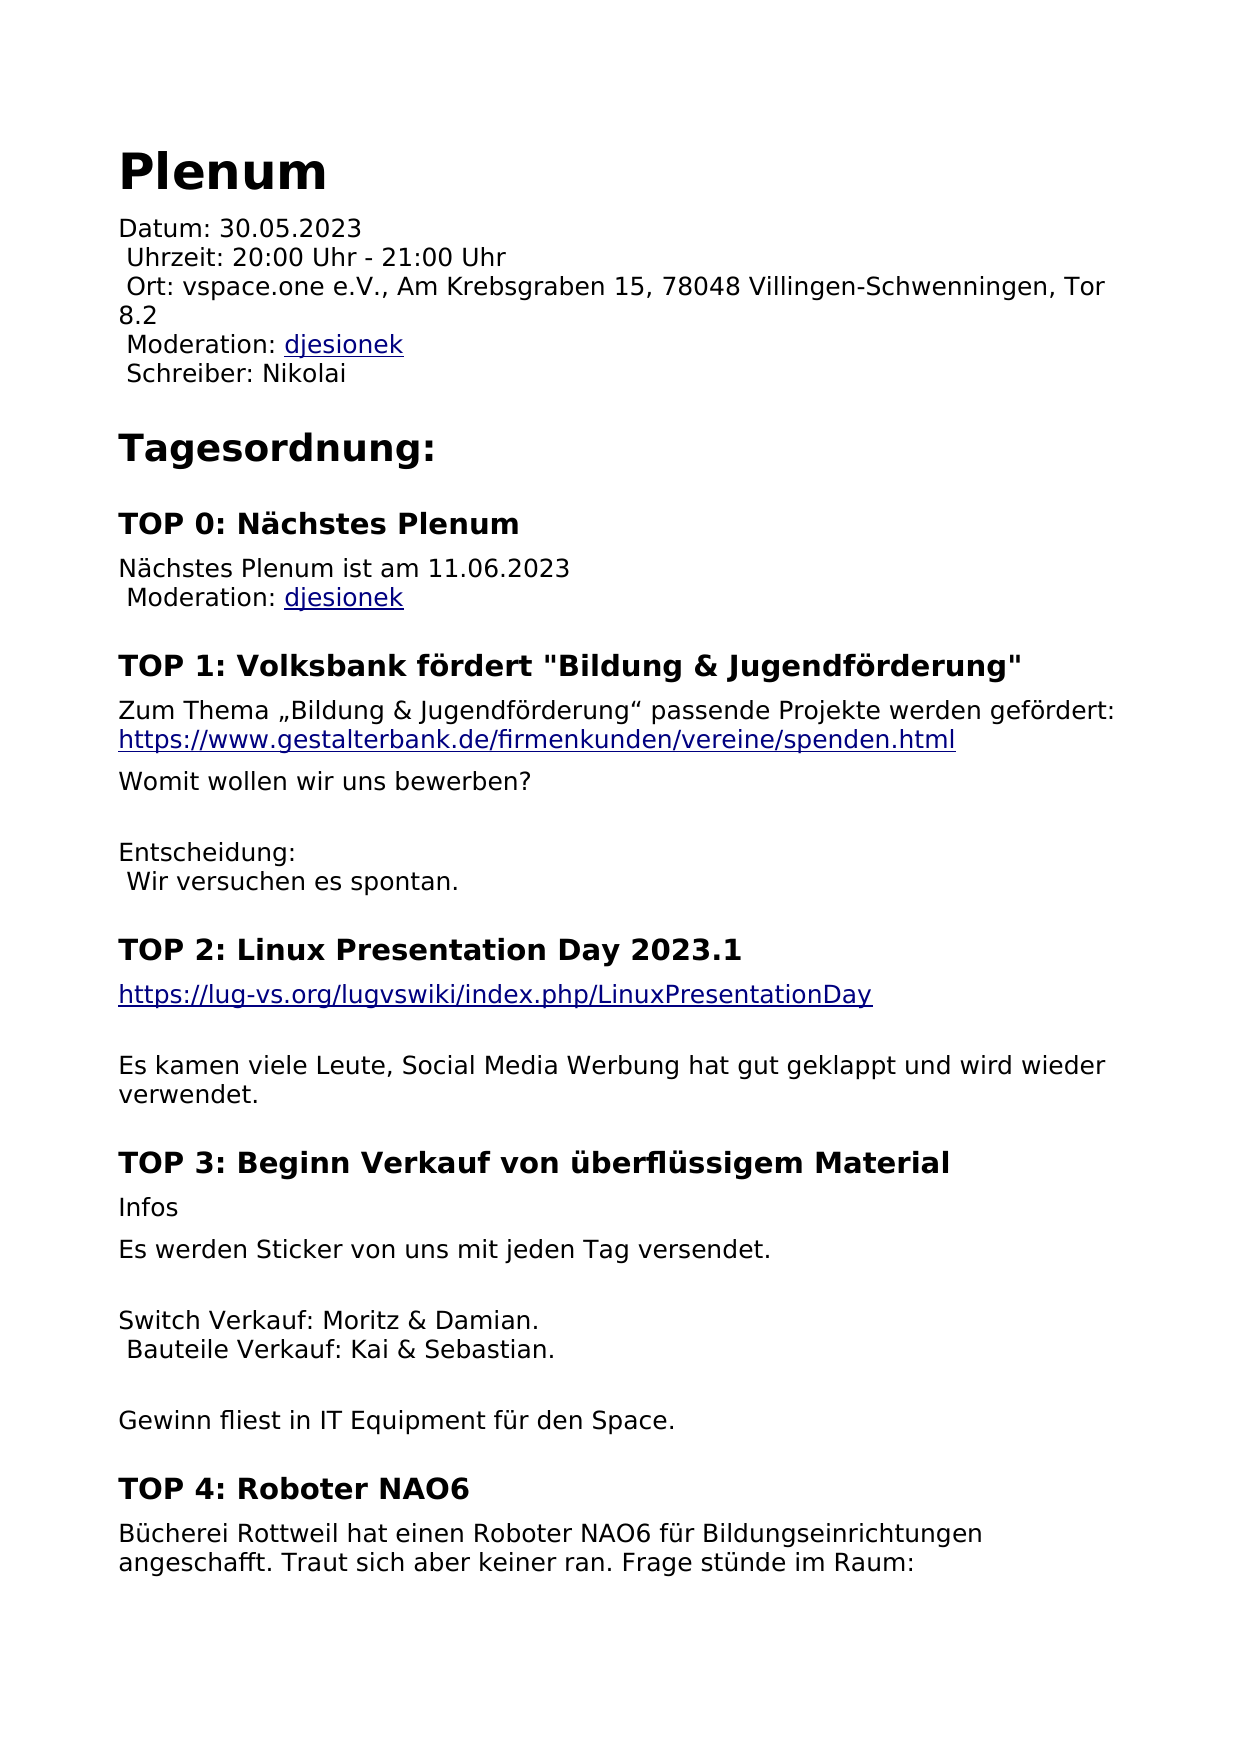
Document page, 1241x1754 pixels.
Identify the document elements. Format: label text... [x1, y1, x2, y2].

text Womit wollen wir uns bewerben? [118, 767, 1122, 825]
subtitle Tagesordnung: [118, 426, 1122, 470]
text Infos [118, 1193, 1122, 1222]
subtitle TOP 0: Nächstes Plenum [118, 507, 1122, 541]
subtitle TOP 4: Roboter NAO6 [118, 1472, 1122, 1506]
subtitle TOP 1: Volksbank fördert "Bildung & Jugendförderung" [118, 650, 1122, 684]
text Gewinn fliest in IT Equipment für den Space. [118, 1406, 1122, 1435]
subtitle Plenum [118, 143, 1122, 201]
text Switch Verkauf: Moritz & Damian. Bauteile Verkauf: Kai & Sebastian. [118, 1306, 1122, 1393]
text https://lug-vs.org/lugvswiki/index.php/LinuxPresentationDay [118, 980, 1122, 1038]
text Bücherei Rottweil hat einen Roboter NAO6 für Bildungseinrichtungen angeschafft. Traut sich aber keiner ran. Frage stünde im Raum: [118, 1519, 1122, 1577]
text Entscheidung: Wir versuchen es spontan. [118, 838, 1122, 896]
subtitle TOP 2: Linux Presentation Day 2023.1 [118, 934, 1122, 968]
text Es kamen viele Leute, Social Media Werbung hat gut geklappt und wird wieder verwendet. [118, 1051, 1122, 1109]
text Nächstes Plenum ist am 11.06.2023 Moderation: djesionek [118, 554, 1122, 612]
text Es werden Sticker von uns mit jeden Tag versendet. [118, 1235, 1122, 1293]
subtitle TOP 3: Beginn Verkauf von überflüssigem Material [118, 1147, 1122, 1181]
text Zum Thema „Bildung & Jugendförderung“ passende Projekte werden gefördert: https://www.gestalterbank.de/firmenkunden/vereine/spenden.html [118, 696, 1122, 754]
text Datum: 30.05.2023 Uhrzeit: 20:00 Uhr - 21:00 Uhr Ort: vspace.one e.V., Am Krebsgraben 15, 78048 Villingen-Schwenningen, Tor 8.2 Moderation: djesionek Schreiber: Nikolai [118, 214, 1122, 389]
